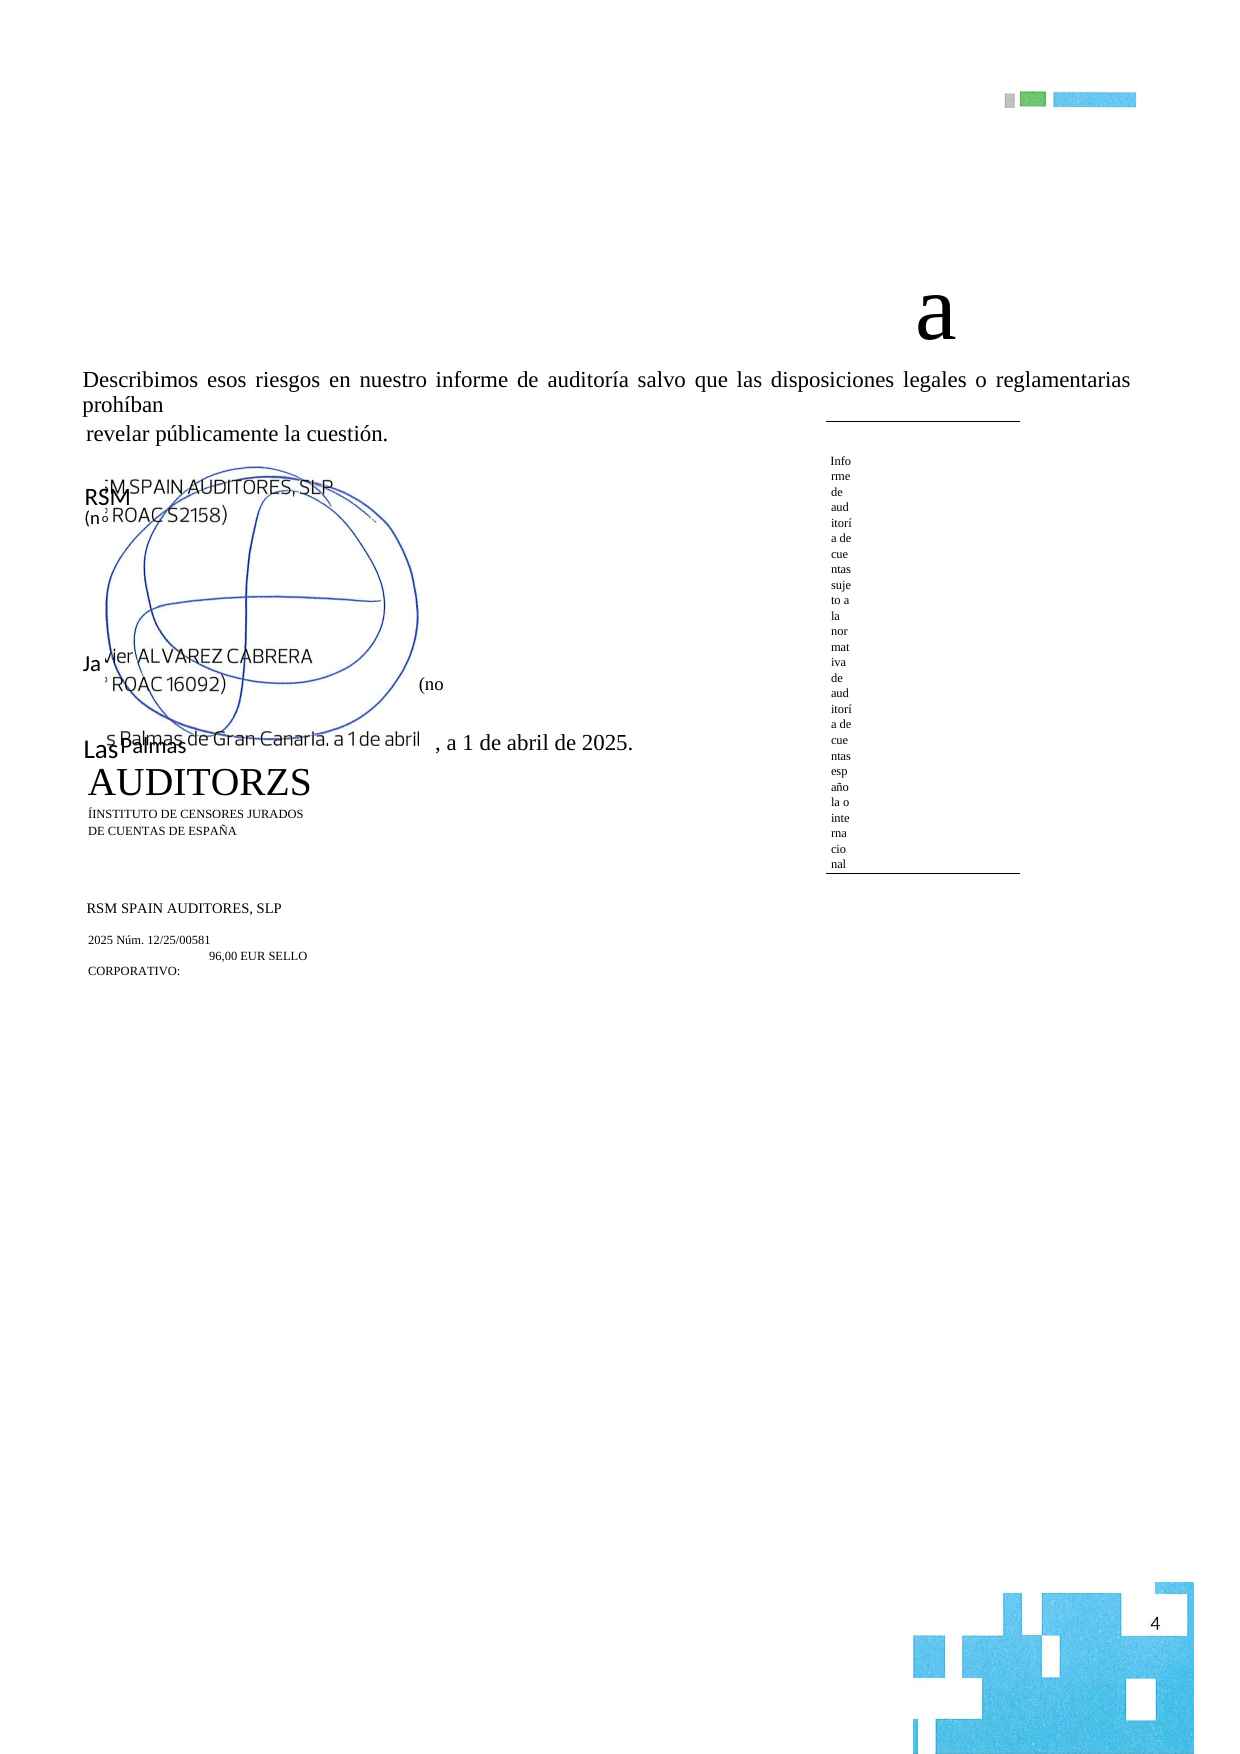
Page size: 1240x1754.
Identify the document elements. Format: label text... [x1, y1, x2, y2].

text (no [419, 673, 632, 694]
text DE CUENTAS DE ESPAÑA [88, 823, 394, 838]
subtitle AUDITORZS [87, 759, 632, 804]
text a [915, 252, 1134, 360]
text Describimos esos riesgos en nuestro informe de auditoría salvo que las disposiciones legales o reglamentarias prohíban [82, 367, 1132, 418]
text 2025 Núm. 12/25/00581 [88, 932, 394, 947]
text Informe de auditoría de cuentas sujeto a la normativa de auditoría de cuentas española o internacional [830, 453, 852, 871]
text [84, 673, 105, 694]
text ÍINSTITUTO DE CENSORES JURADOS [88, 807, 394, 822]
text RSM SPAIN AUDITORES, SLP [86, 902, 362, 917]
text 96,00 EUR SELLO CORPORATIVO: [88, 948, 394, 978]
text revelar públicamente la cuestión. [85, 421, 630, 446]
text , a 1 de abril de 2025. [110, 729, 633, 756]
text , a 1 de abril de 2025. [84, 729, 114, 756]
